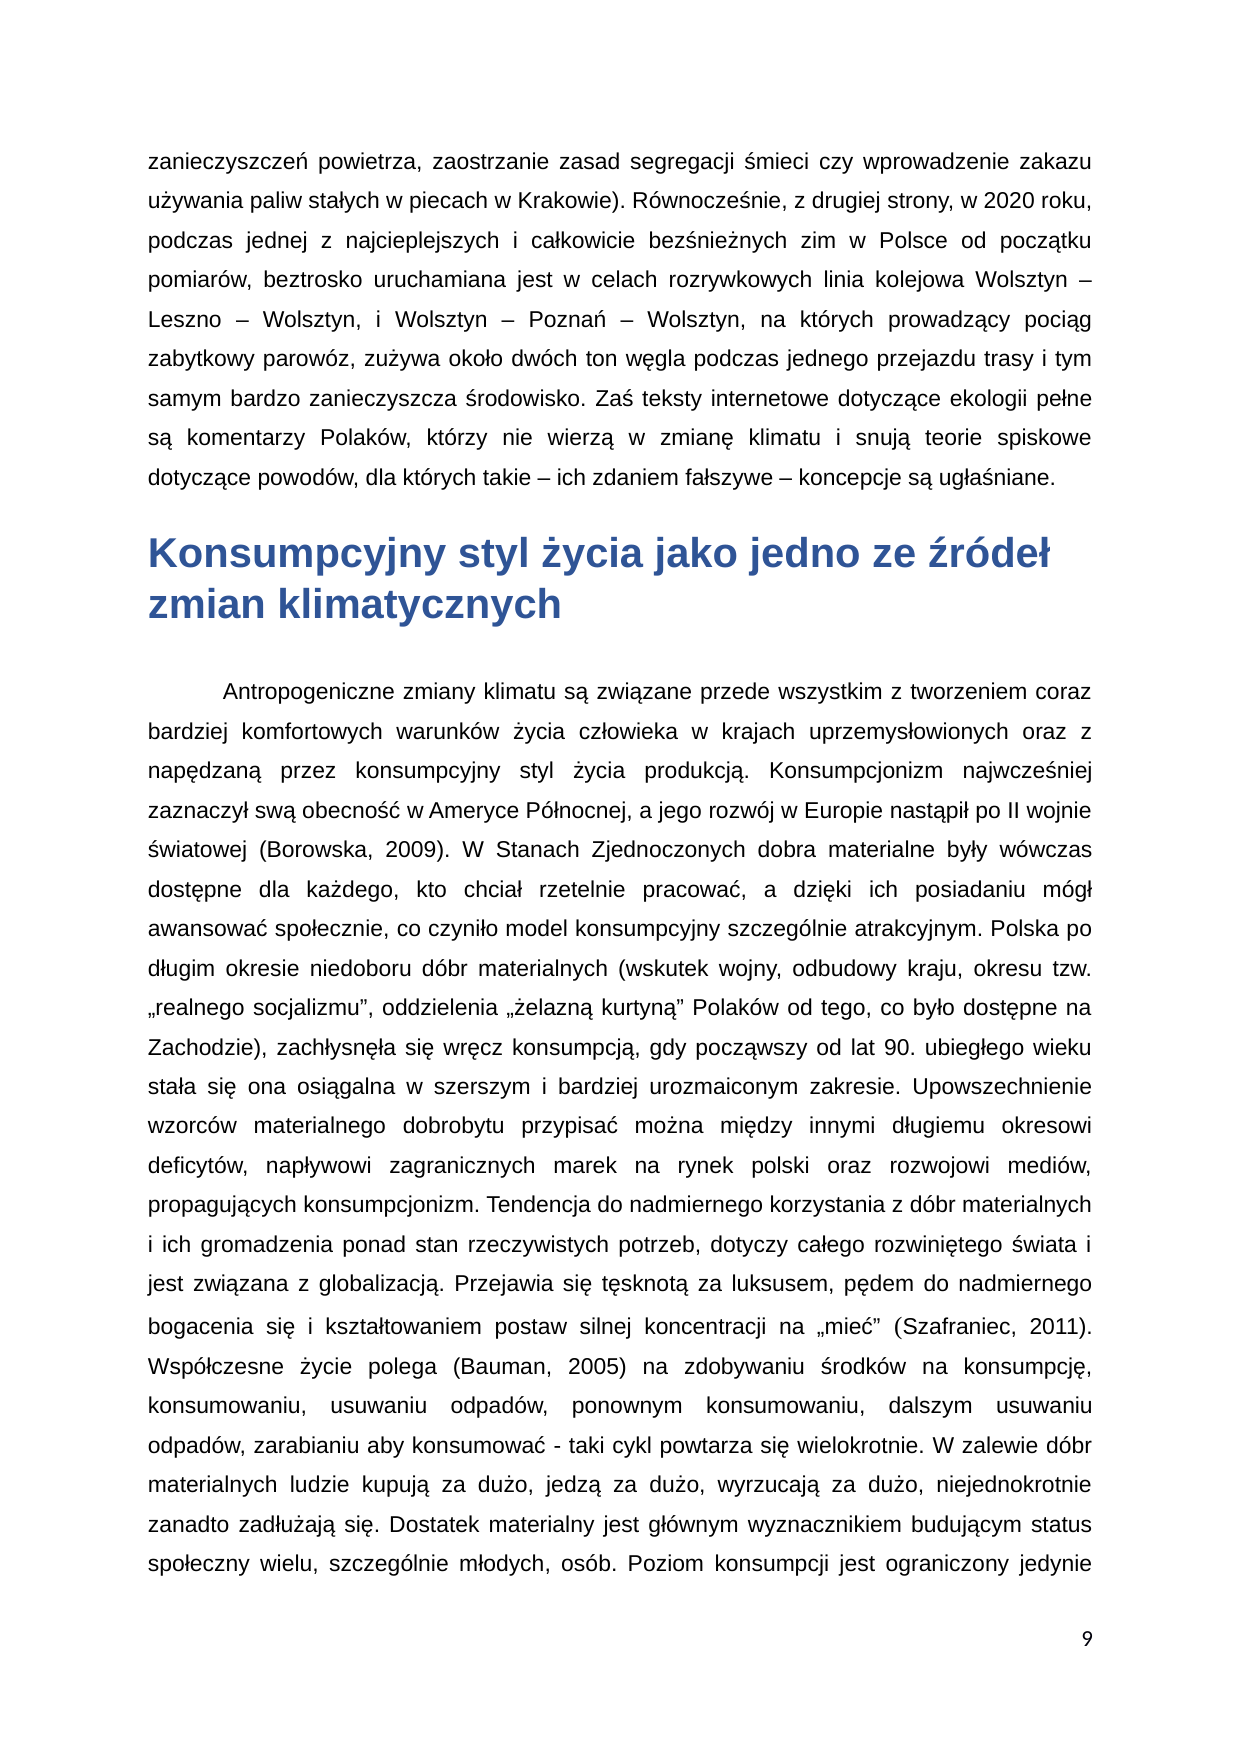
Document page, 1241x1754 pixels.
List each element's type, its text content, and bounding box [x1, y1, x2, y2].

subtitle Konsumpcyjny styl życia jako jedno ze źródeł zmian klimatycznych [148, 528, 1093, 627]
text Antropogeniczne zmiany klimatu są związane przede wszystkim z tworzeniem coraz bardziej komfortowych warunków życia człowieka w krajach uprzemysłowionych oraz z napędzaną przez konsumpcyjny styl życia produkcją. Konsumpcjonizm najwcześniej zaznaczył swą obecność w Ameryce Północnej, a jego rozwój w Europie nastąpił po II wojnie światowej (Borowska, 2009). W Stanach Zjednoczonych dobra materialne były wówczas dostępne dla każdego, kto chciał rzetelnie pracować, a dzięki ich posiadaniu mógł awansować społecznie, co czyniło model konsumpcyjny szczególnie atrakcyjnym. Polska po długim okresie niedoboru dóbr materialnych (wskutek wojny, odbudowy kraju, okresu tzw. „realnego socjalizmu”, oddzielenia „żelazną kurtyną” Polaków od tego, co było dostępne na Zachodzie), zachłysnęła się wręcz konsumpcją, gdy począwszy od lat 90. ubiegłego wieku stała się ona osiągalna w szerszym i bardziej urozmaiconym zakresie. Upowszechnienie wzorców materialnego dobrobytu przypisać można między innymi długiemu okresowi deficytów, napływowi zagranicznych marek na rynek polski oraz rozwojowi mediów, propagujących konsumpcjonizm. Tendencja do nadmiernego korzystania z dóbr materialnych i ich gromadzenia ponad stan rzeczywistych potrzeb, dotyczy całego rozwiniętego świata i jest związana z globalizacją. Przejawia się tęsknotą za luksusem, pędem do nadmiernego bogacenia się i kształtowaniem postaw silnej koncentracji na „mieć” (Szafraniec, 2011). Współczesne życie polega (Bauman, 2005) na zdobywaniu środków na konsumpcję, konsumowaniu, usuwaniu odpadów, ponownym konsumowaniu, dalszym usuwaniu odpadów, zarabianiu aby konsumować - taki cykl powtarza się wielokrotnie. W zalewie dóbr materialnych ludzie kupują za dużo, jedzą za dużo, wyrzucają za dużo, niejednokrotnie zanadto zadłużają się. Dostatek materialny jest głównym wyznacznikiem budującym status społeczny wielu, szczególnie młodych, osób. Poziom konsumpcji jest ograniczony jedynie [148, 678, 1093, 1577]
text zanieczyszczeń powietrza, zaostrzanie zasad segregacji śmieci czy wprowadzenie zakazu używania paliw stałych w piecach w Krakowie). Równocześnie, z drugiej strony, w 2020 roku, podczas jednej z najcieplejszych i całkowicie bezśnieżnych zim w Polsce od początku pomiarów, beztrosko uruchamiana jest w celach rozrywkowych linia kolejowa Wolsztyn – Leszno – Wolsztyn, i Wolsztyn – Poznań – Wolsztyn, na których prowadzący pociąg zabytkowy parowóz, zużywa około dwóch ton węgla podczas jednego przejazdu trasy i tym samym bardzo zanieczyszcza środowisko. Zaś teksty internetowe dotyczące ekologii pełne są komentarzy Polaków, którzy nie wierzą w zmianę klimatu i snują teorie spiskowe dotyczące powodów, dla których takie – ich zdaniem fałszywe – koncepcje są ugłaśniane. [148, 148, 1093, 490]
